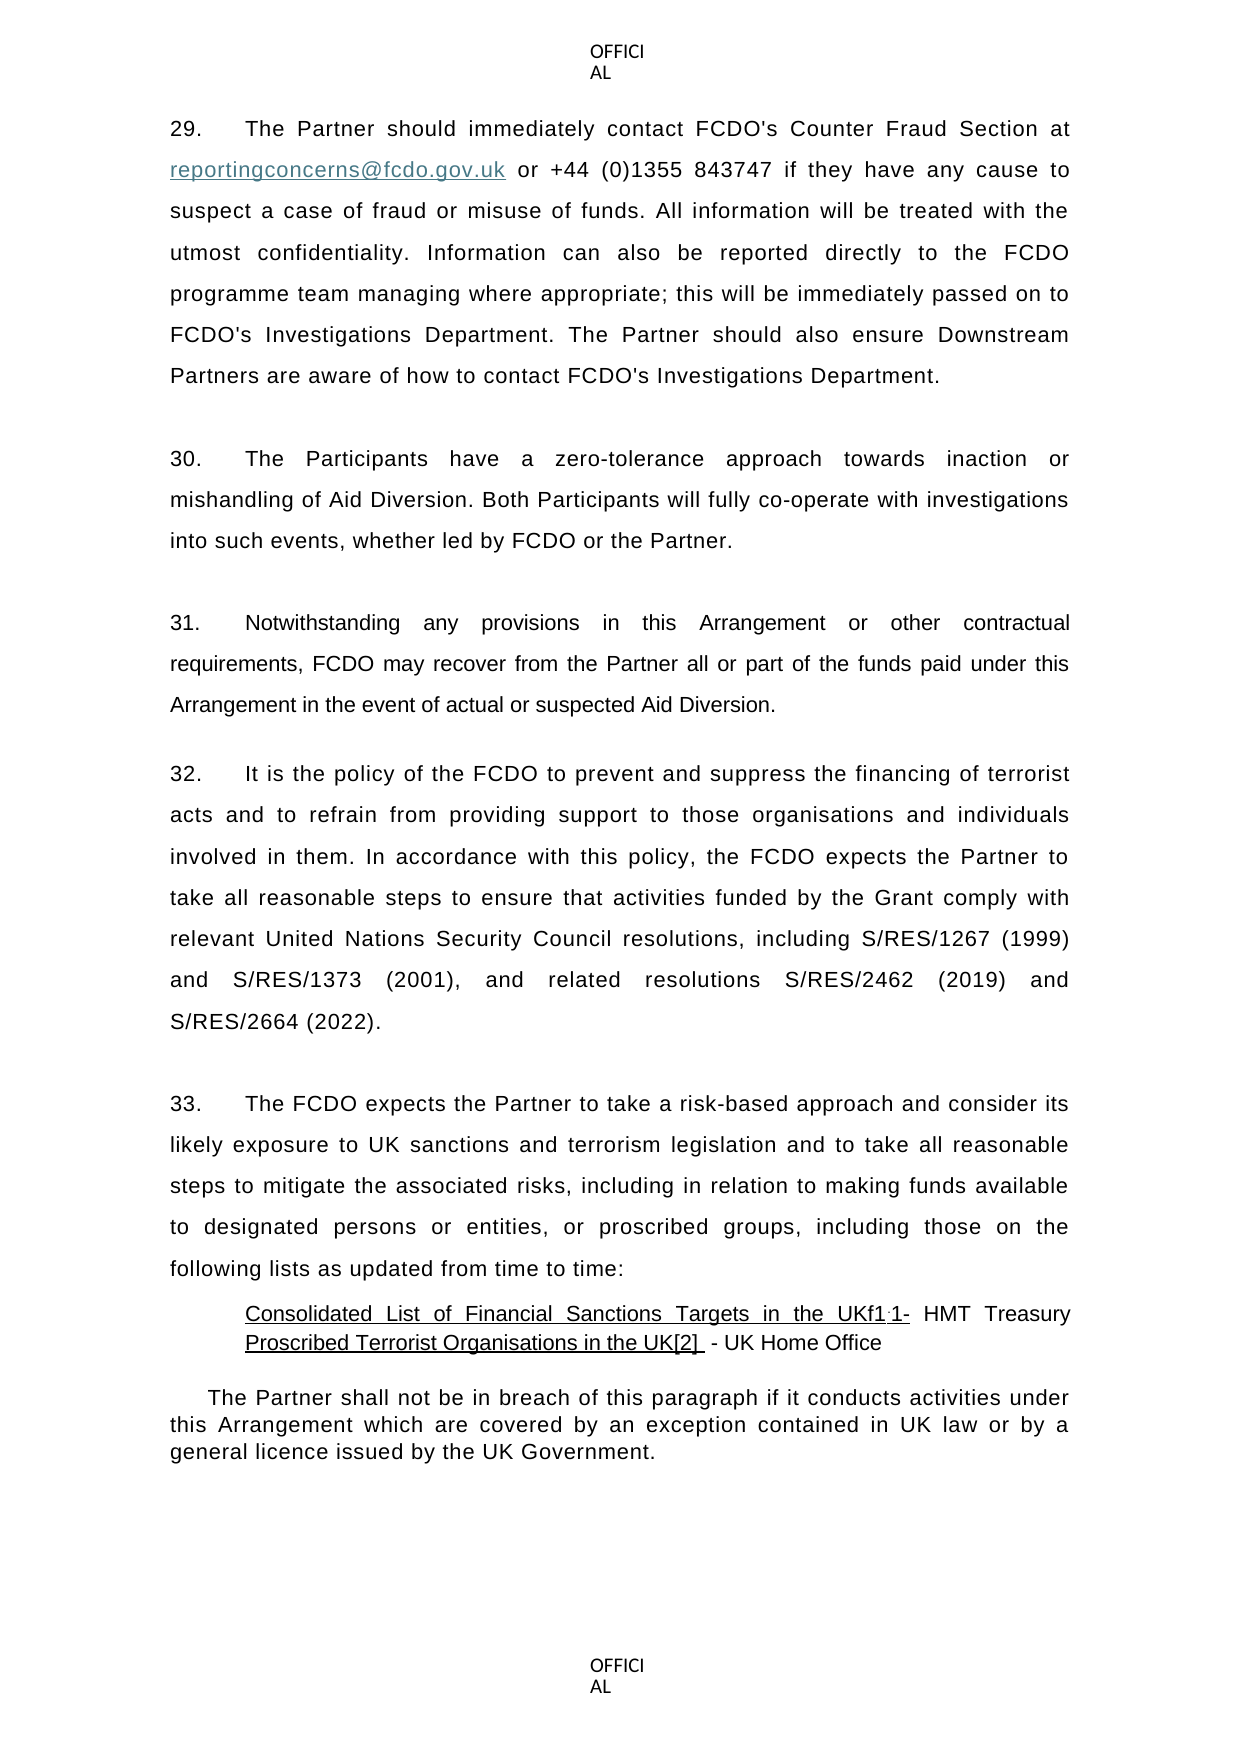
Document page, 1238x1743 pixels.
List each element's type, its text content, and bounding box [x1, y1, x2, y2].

text The Partner shall not be in breach of this paragraph if it conducts activities under this Arrangement which are covered by an exception contained in UK law or by a general licence issued by the UK Government. [170, 1384, 1071, 1465]
list The Partner should immediately contact FCDO's Counter Fraud Section at reportingconcerns@fcdo.gov.uk or +44 (0)1355 843747 if they have any cause to suspect a case of fraud or misuse of funds. All information will be treated with the utmost confidentiality. Information can also be reported directly to the FCDO programme team managing where appropriate; this will be immediately passed on to FCDO's Investigations Department. The Partner should also ensure Downstream Partners are aware of how to contact FCDO's Investigations Department. [170, 103, 1071, 392]
list It is the policy of the FCDO to prevent and suppress the financing of terrorist acts and to refrain from providing support to those organisations and individuals involved in them. In accordance with this policy, the FCDO expects the Partner to take all reasonable steps to ensure that activities funded by the Grant comply with relevant United Nations Security Council resolutions, including S/RES/1267 (1999) and S/RES/1373 (2001), and related resolutions S/RES/2462 (2019) and S/RES/2664 (2022). [170, 749, 1071, 1037]
list The Participants have a zero-tolerance approach towards inaction or mishandling of Aid Diversion. Both Participants will fully co-operate with investigations into such events, whether led by FCDO or the Partner. [170, 433, 1071, 557]
list Notwithstanding any provisions in this Arrangement or other contractual requirements, FCDO may recover from the Partner all or part of the funds paid under this Arrangement in the event of actual or suspected Aid Diversion. [170, 597, 1071, 721]
list The FCDO expects the Partner to take a risk-based approach and consider its likely exposure to UK sanctions and terrorism legislation and to take all reasonable steps to mitigate the associated risks, including in relation to making funds available to designated persons or entities, or proscribed groups, including those on the following lists as updated from time to time: [170, 1078, 1071, 1284]
text Consolidated List of Financial Sanctions Targets in the UKf1.1- HMT Treasury Proscribed Terrorist Organisations in the UK[2] - UK Home Office [245, 1299, 1071, 1356]
